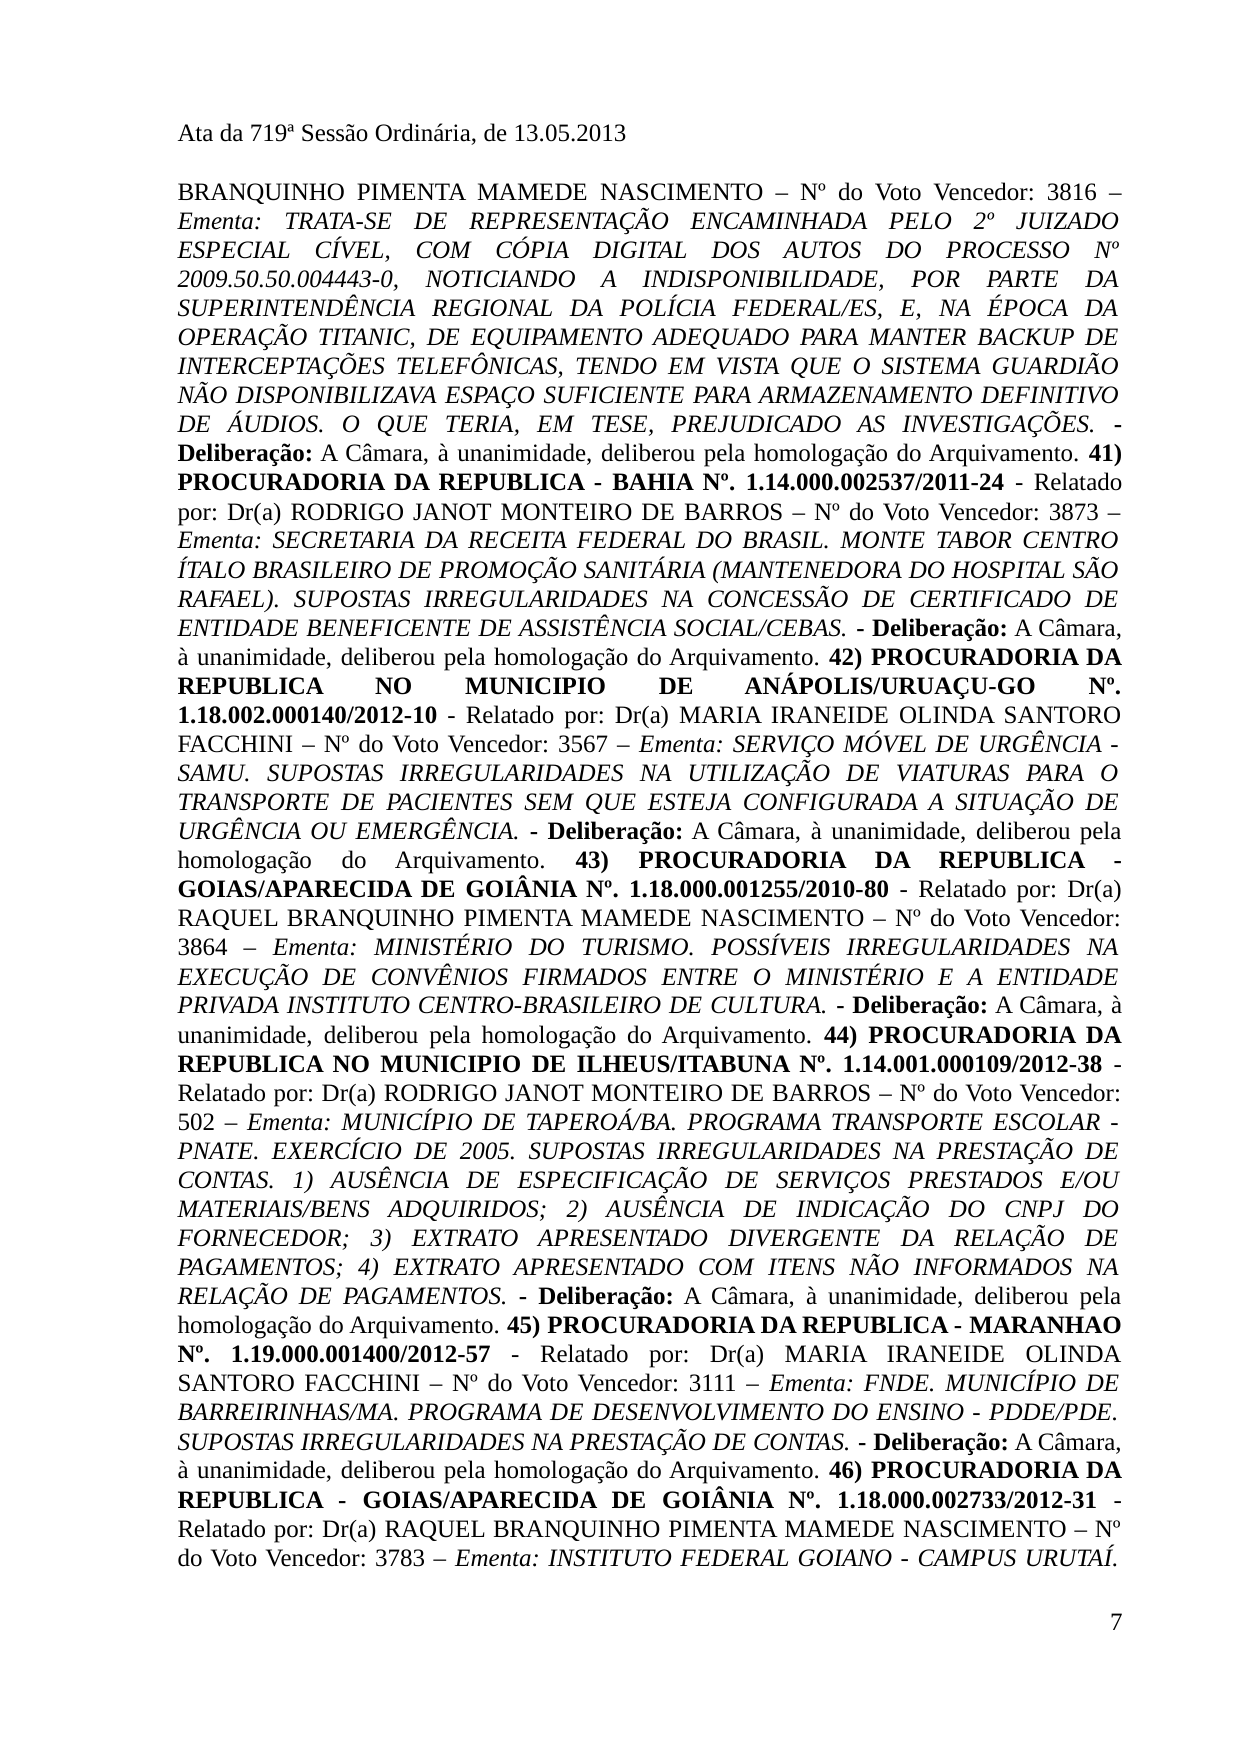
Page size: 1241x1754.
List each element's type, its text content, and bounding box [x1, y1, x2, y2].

text BRANQUINHO PIMENTA MAMEDE NASCIMENTO – Nº do Voto Vencedor: 3816 – Ementa: TRATA-SE DE REPRESENTAÇÃO ENCAMINHADA PELO 2º JUIZADO ESPECIAL CÍVEL, COM CÓPIA DIGITAL DOS AUTOS DO PROCESSO Nº 2009.50.50.004443-0, NOTICIANDO A INDISPONIBILIDADE, POR PARTE DA SUPERINTENDÊNCIA REGIONAL DA POLÍCIA FEDERAL/ES, E, NA ÉPOCA DA OPERAÇÃO TITANIC, DE EQUIPAMENTO ADEQUADO PARA MANTER BACKUP DE INTERCEPTAÇÕES TELEFÔNICAS, TENDO EM VISTA QUE O SISTEMA GUARDIÃO NÃO DISPONIBILIZAVA ESPAÇO SUFICIENTE PARA ARMAZENAMENTO DEFINITIVO DE ÁUDIOS. O QUE TERIA, EM TESE, PREJUDICADO AS INVESTIGAÇÕES. - Deliberação: A Câmara, à unanimidade, deliberou pela homologação do Arquivamento. 41) PROCURADORIA DA REPUBLICA - BAHIA Nº. 1.14.000.002537/2011-24 - Relatado por: Dr(a) RODRIGO JANOT MONTEIRO DE BARROS – Nº do Voto Vencedor: 3873 – Ementa: SECRETARIA DA RECEITA FEDERAL DO BRASIL. MONTE TABOR CENTRO ÍTALO BRASILEIRO DE PROMOÇÃO SANITÁRIA (MANTENEDORA DO HOSPITAL SÃO RAFAEL). SUPOSTAS IRREGULARIDADES NA CONCESSÃO DE CERTIFICADO DE ENTIDADE BENEFICENTE DE ASSISTÊNCIA SOCIAL/CEBAS. - Deliberação: A Câmara, à unanimidade, deliberou pela homologação do Arquivamento. 42) PROCURADORIA DA REPUBLICA NO MUNICIPIO DE ANÁPOLIS/URUAÇU-GO Nº. 1.18.002.000140/2012-10 - Relatado por: Dr(a) MARIA IRANEIDE OLINDA SANTORO FACCHINI – Nº do Voto Vencedor: 3567 – Ementa: SERVIÇO MÓVEL DE URGÊNCIA - SAMU. SUPOSTAS IRREGULARIDADES NA UTILIZAÇÃO DE VIATURAS PARA O TRANSPORTE DE PACIENTES SEM QUE ESTEJA CONFIGURADA A SITUAÇÃO DE URGÊNCIA OU EMERGÊNCIA. - Deliberação: A Câmara, à unanimidade, deliberou pela homologação do Arquivamento. 43) PROCURADORIA DA REPUBLICA - GOIAS/APARECIDA DE GOIÂNIA Nº. 1.18.000.001255/2010-80 - Relatado por: Dr(a) RAQUEL BRANQUINHO PIMENTA MAMEDE NASCIMENTO – Nº do Voto Vencedor: 3864 – Ementa: MINISTÉRIO DO TURISMO. POSSÍVEIS IRREGULARIDADES NA EXECUÇÃO DE CONVÊNIOS FIRMADOS ENTRE O MINISTÉRIO E A ENTIDADE PRIVADA INSTITUTO CENTRO-BRASILEIRO DE CULTURA. - Deliberação: A Câmara, à unanimidade, deliberou pela homologação do Arquivamento. 44) PROCURADORIA DA REPUBLICA NO MUNICIPIO DE ILHEUS/ITABUNA Nº. 1.14.001.000109/2012-38 - Relatado por: Dr(a) RODRIGO JANOT MONTEIRO DE BARROS – Nº do Voto Vencedor: 502 – Ementa: MUNICÍPIO DE TAPEROÁ/BA. PROGRAMA TRANSPORTE ESCOLAR - PNATE. EXERCÍCIO DE 2005. SUPOSTAS IRREGULARIDADES NA PRESTAÇÃO DE CONTAS. 1) AUSÊNCIA DE ESPECIFICAÇÃO DE SERVIÇOS PRESTADOS E/OU MATERIAIS/BENS ADQUIRIDOS; 2) AUSÊNCIA DE INDICAÇÃO DO CNPJ DO FORNECEDOR; 3) EXTRATO APRESENTADO DIVERGENTE DA RELAÇÃO DE PAGAMENTOS; 4) EXTRATO APRESENTADO COM ITENS NÃO INFORMADOS NA RELAÇÃO DE PAGAMENTOS. - Deliberação: A Câmara, à unanimidade, deliberou pela homologação do Arquivamento. 45) PROCURADORIA DA REPUBLICA - MARANHAO Nº. 1.19.000.001400/2012-57 - Relatado por: Dr(a) MARIA IRANEIDE OLINDA SANTORO FACCHINI – Nº do Voto Vencedor: 3111 – Ementa: FNDE. MUNICÍPIO DE BARREIRINHAS/MA. PROGRAMA DE DESENVOLVIMENTO DO ENSINO - PDDE/PDE. SUPOSTAS IRREGULARIDADES NA PRESTAÇÃO DE CONTAS. - Deliberação: A Câmara, à unanimidade, deliberou pela homologação do Arquivamento. 46) PROCURADORIA DA REPUBLICA - GOIAS/APARECIDA DE GOIÂNIA Nº. 1.18.000.002733/2012-31 - Relatado por: Dr(a) RAQUEL BRANQUINHO PIMENTA MAMEDE NASCIMENTO – Nº do Voto Vencedor: 3783 – Ementa: INSTITUTO FEDERAL GOIANO - CAMPUS URUTAÍ. [177, 177, 1122, 1572]
